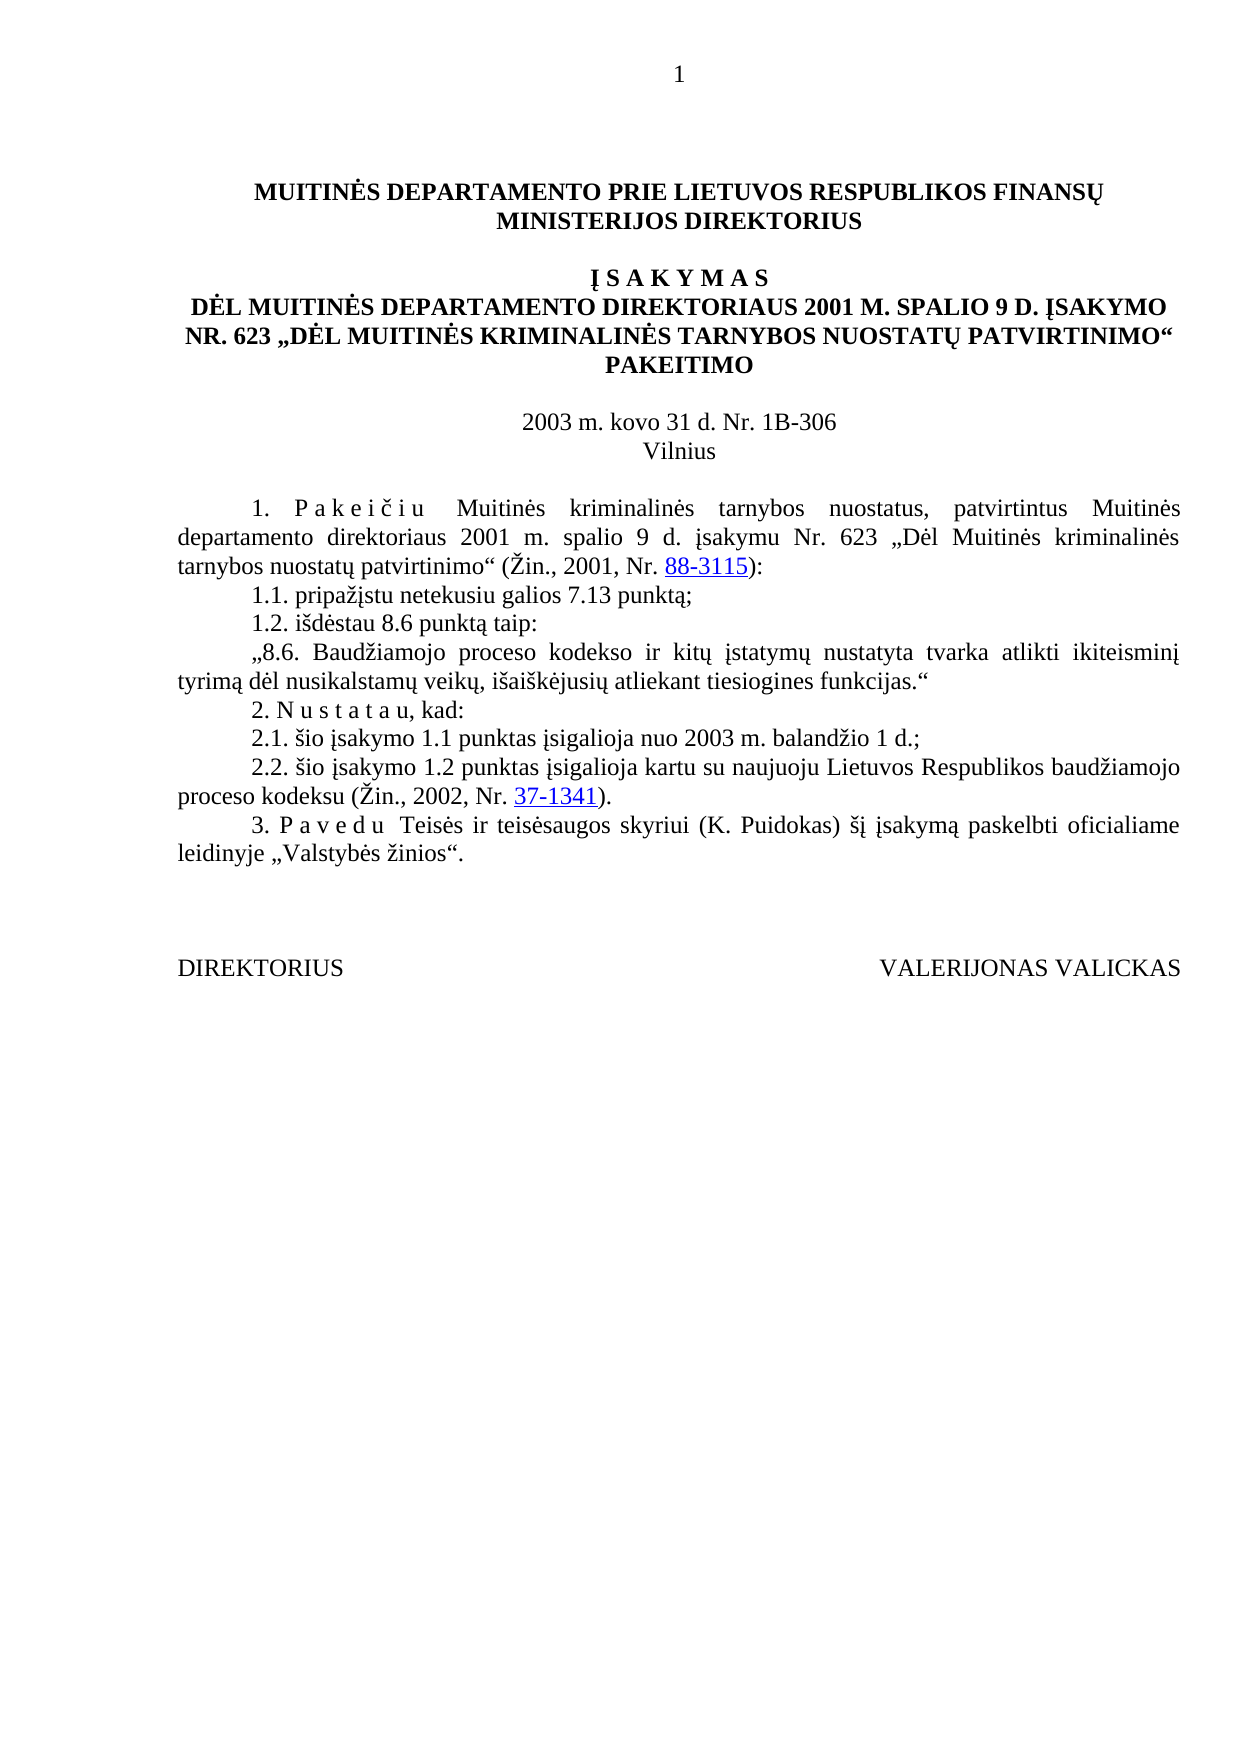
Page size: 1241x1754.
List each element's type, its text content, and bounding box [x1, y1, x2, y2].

text DĖL MUITINĖS DEPARTAMENTO DIREKTORIAUS 2001 M. SPALIO 9 D. ĮSAKYMO NR. 623 „DĖL MUITINĖS KRIMINALINĖS TARNYBOS NUOSTATŲ PATVIRTINIMO“ PAKEITIMO [177, 292, 1181, 378]
text 3. Pavedu Teisės ir teisėsaugos skyriui (K. Puidokas) šį įsakymą paskelbti oficialiame leidinyje „Valstybės žinios“. [177, 810, 1181, 867]
text 1.1. pripažįstu netekusiu galios 7.13 punktą; [177, 580, 1181, 608]
text 1.2. išdėstau 8.6 punktą taip: [177, 608, 1181, 637]
text „8.6. Baudžiamojo proceso kodekso ir kitų įstatymų nustatyta tvarka atlikti ikiteisminį tyrimą dėl nusikalstamų veikų, išaiškėjusių atliekant tiesiogines funkcijas.“ [177, 637, 1181, 695]
text Vilnius [177, 436, 1181, 465]
text Į S A K Y M A S [177, 263, 1181, 292]
text 2.2. šio įsakymo 1.2 punktas įsigalioja kartu su naujuoju Lietuvos Respublikos baudžiamojo proceso kodeksu (Žin., 2002, Nr. 37-1341). [177, 752, 1181, 810]
text DIREKTORIUS VALERIJONAS VALICKAS [177, 953, 1181, 982]
text MUITINĖS DEPARTAMENTO PRIE LIETUVOS RESPUBLIKOS FINANSŲ MINISTERIJOS DIREKTORIUS [177, 177, 1181, 235]
text 2.1. šio įsakymo 1.1 punktas įsigalioja nuo 2003 m. balandžio 1 d.; [177, 723, 1181, 752]
text 2003 m. kovo 31 d. Nr. 1B-306 [177, 407, 1181, 436]
text 1. Pakeičiu Muitinės kriminalinės tarnybos nuostatus, patvirtintus Muitinės departamento direktoriaus 2001 m. spalio 9 d. įsakymu Nr. 623 „Dėl Muitinės kriminalinės tarnybos nuostatų patvirtinimo“ (Žin., 2001, Nr. 88-3115): [177, 493, 1181, 580]
text 2. Nustatau, kad: [177, 695, 1181, 723]
